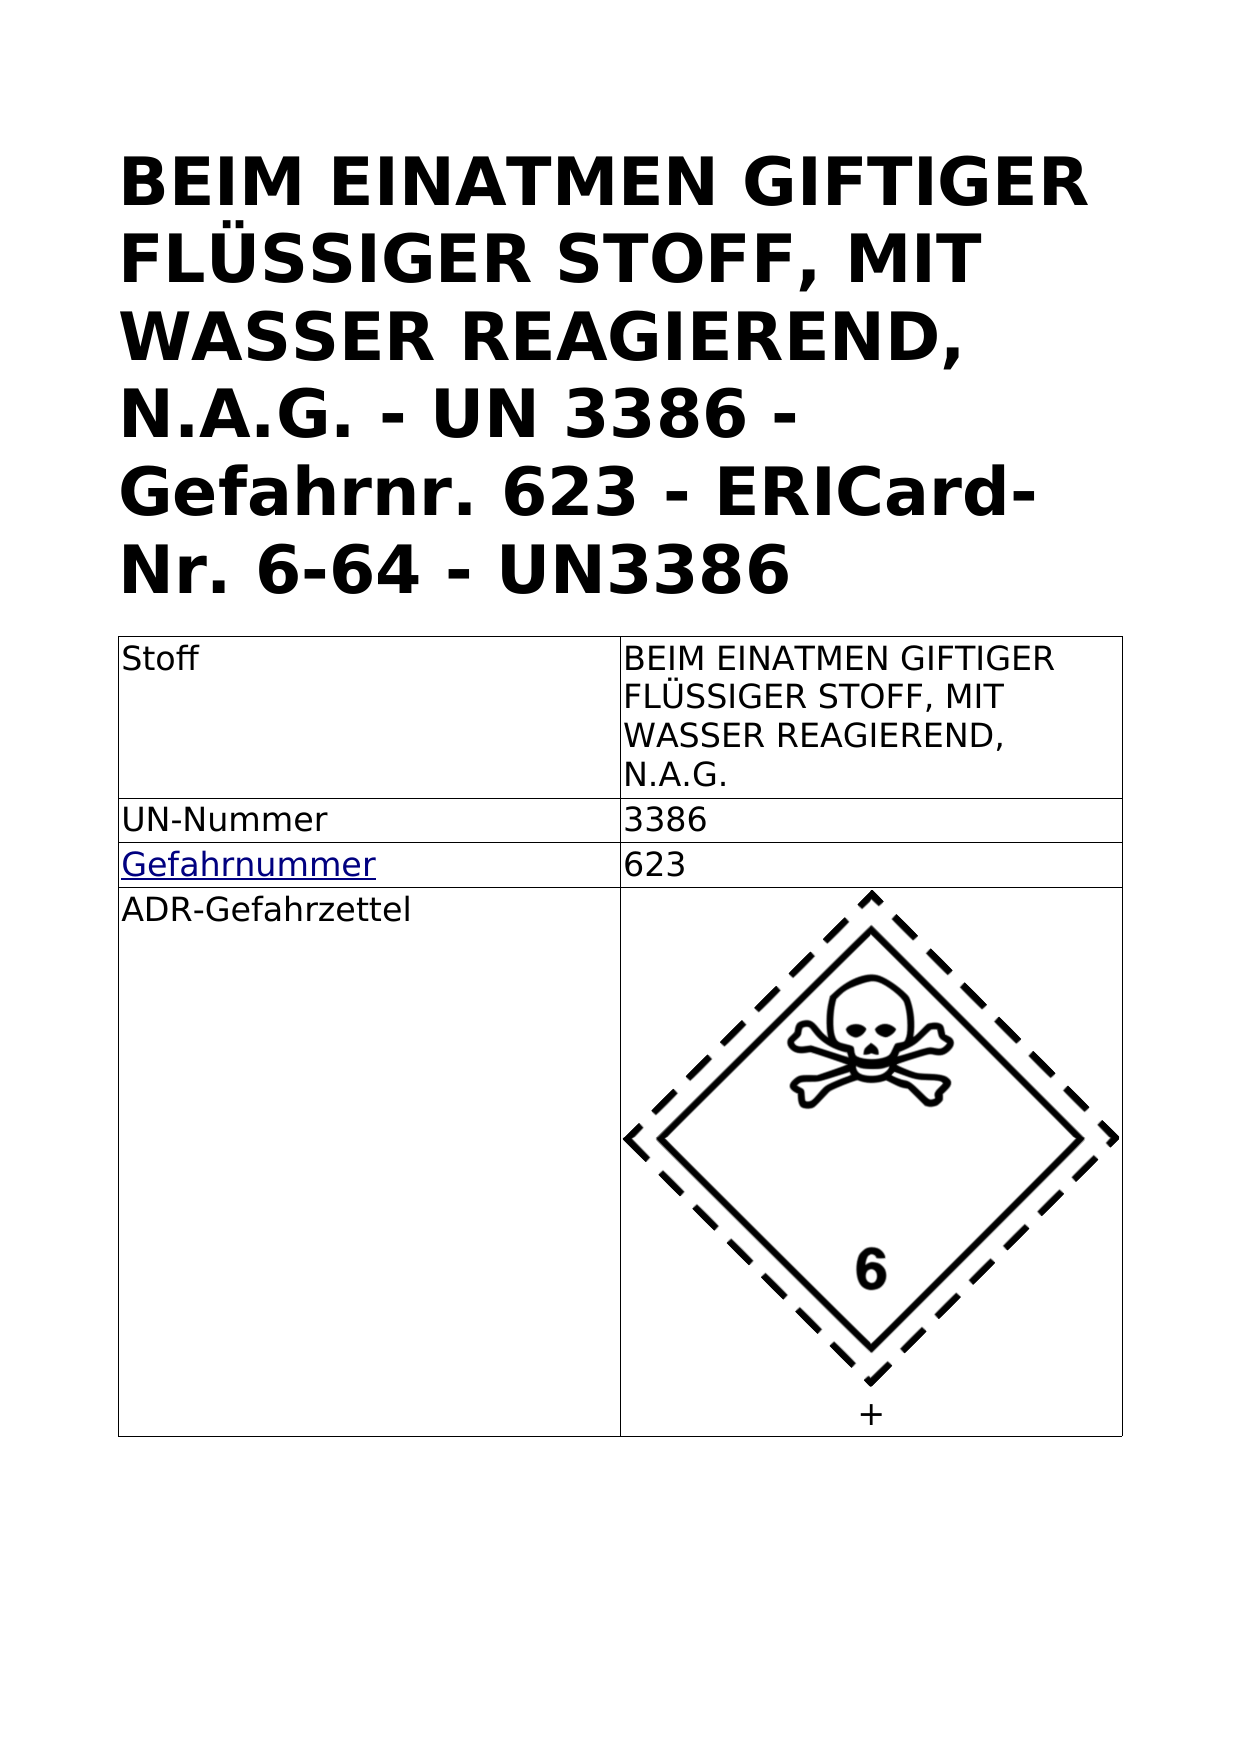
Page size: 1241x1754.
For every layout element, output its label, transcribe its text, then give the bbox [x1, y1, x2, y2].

table_cell UN-Nummer [119, 799, 620, 842]
table_cell 3386 [621, 799, 1122, 842]
table_cell 623 [621, 843, 1122, 887]
picture [622, 890, 1120, 1387]
table_header BEIM EINATMEN GIFTIGER FLÜSSIGER STOFF, MIT WASSER REAGIEREND, N.A.G. [621, 637, 1122, 797]
table_header Stoff [119, 637, 620, 797]
table_cell + [621, 888, 1122, 1436]
subtitle BEIM EINATMEN GIFTIGER FLÜSSIGER STOFF, MIT WASSER REAGIEREND, N.A.G. - UN 3386 - Gefahrnr. 623 - ERICard-Nr. 6-64 - UN3386 [118, 143, 1122, 609]
table_cell Gefahrnummer [119, 843, 620, 887]
table_cell ADR-Gefahrzettel [119, 888, 620, 1436]
